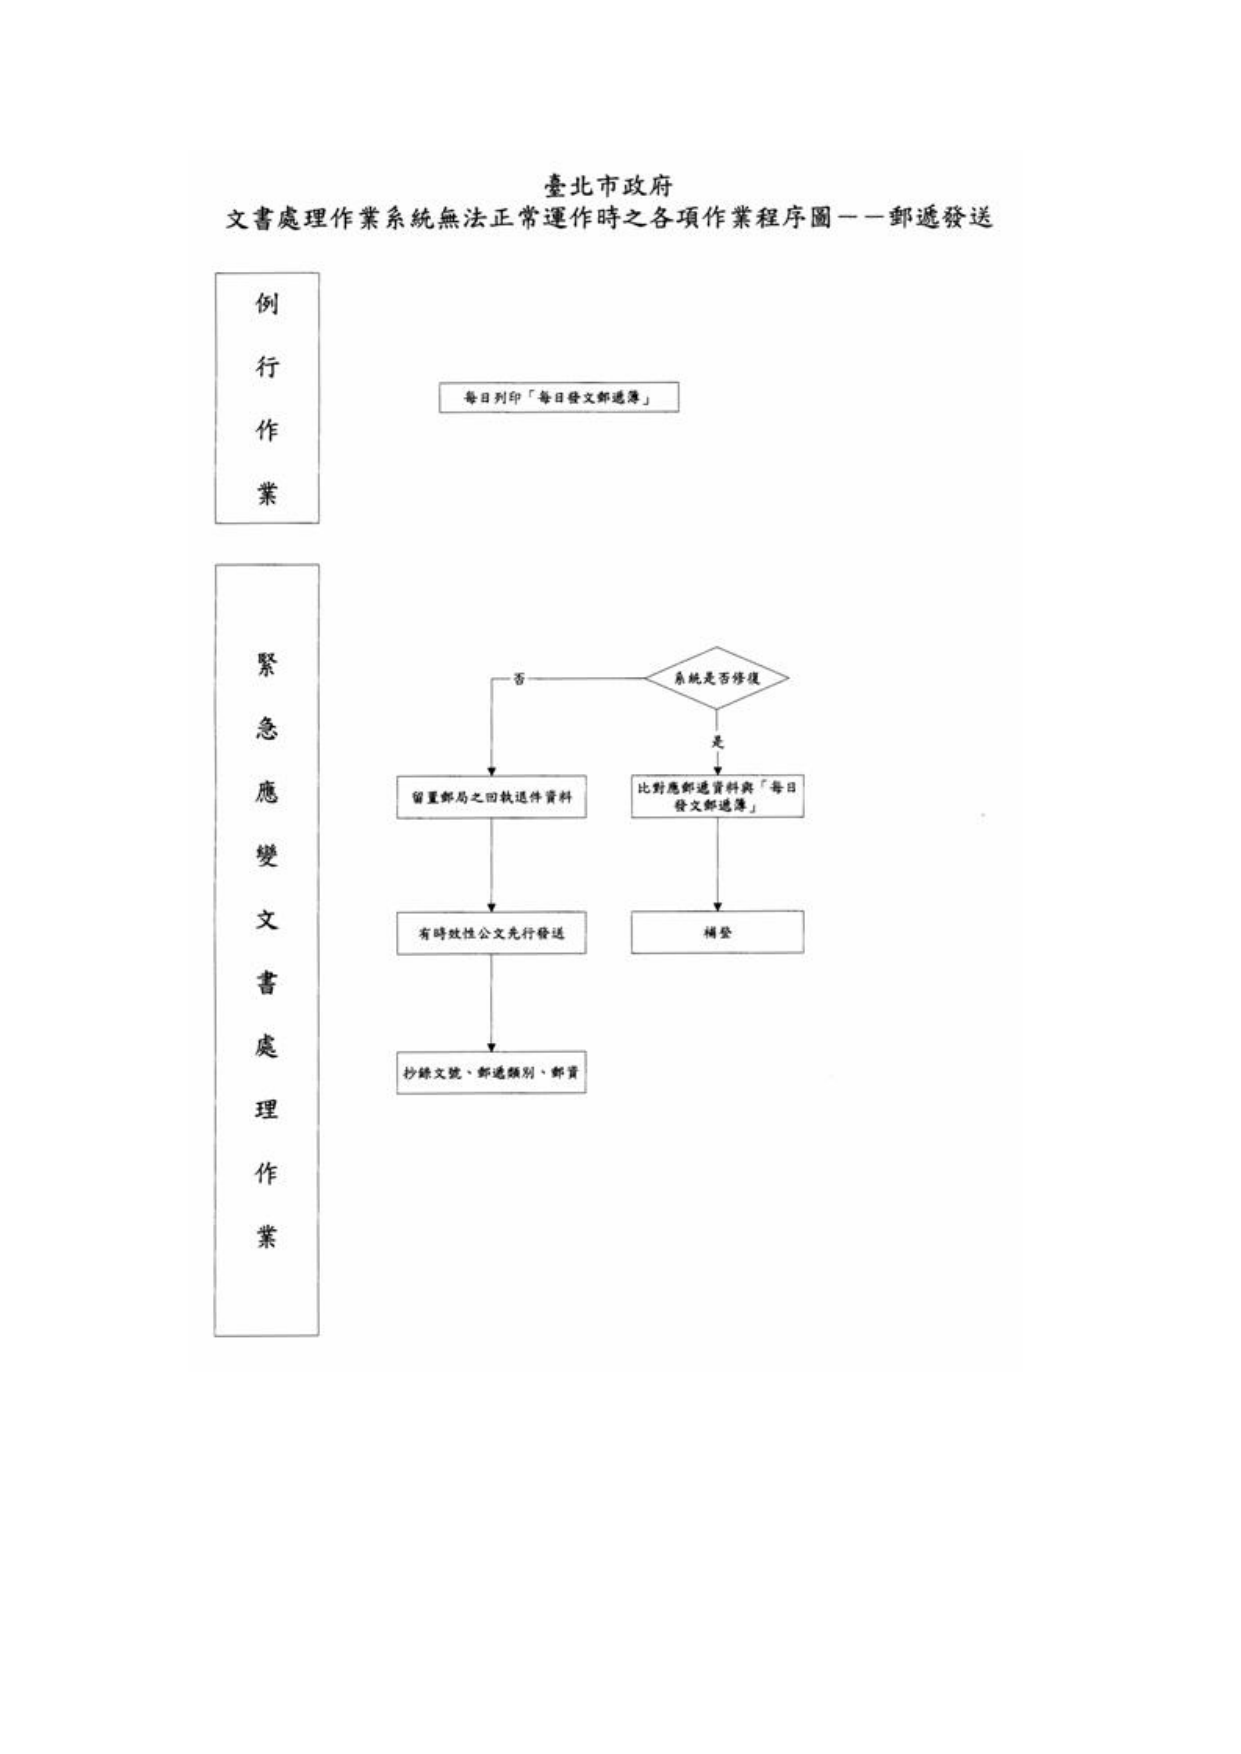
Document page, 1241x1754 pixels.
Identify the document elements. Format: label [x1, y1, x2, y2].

picture [187, 150, 1024, 1372]
